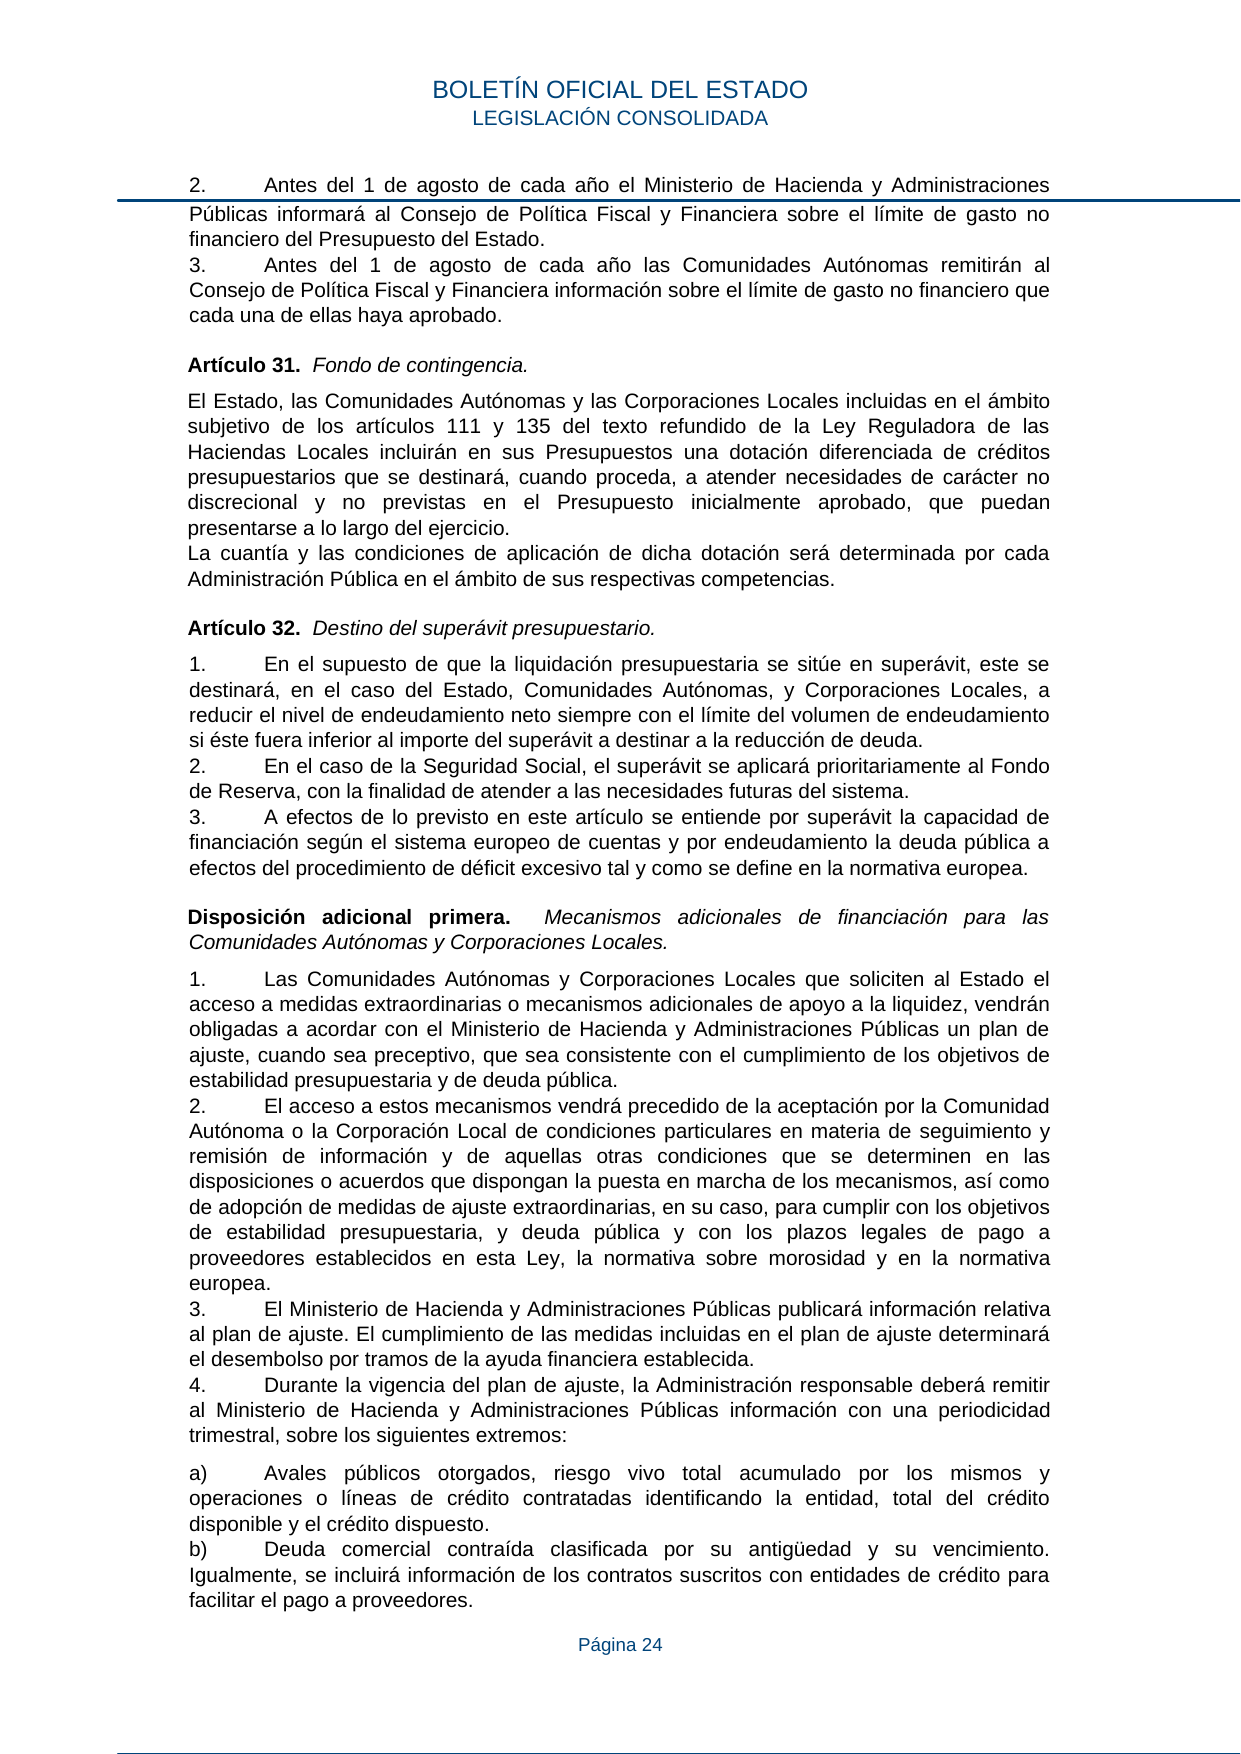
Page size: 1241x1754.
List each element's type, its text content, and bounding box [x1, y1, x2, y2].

list Públicas informará al Consejo de Política Fiscal y Financiera sobre el límite de gasto no financiero del Presupuesto del Estado. [189, 202, 1051, 251]
text El Estado, las Comunidades Autónomas y las Corporaciones Locales incluidas en el ámbito subjetivo de los artículos 111 y 135 del texto refundido de la Ley Reguladora de las Haciendas Locales incluirán en sus Presupuestos una dotación diferenciada de créditos presupuestarios que se destinará, cuando proceda, a atender necesidades de carácter no discrecional y no previstas en el Presupuesto inicialmente aprobado, que puedan presentarse a lo largo del ejercicio. [187, 389, 1051, 539]
list El Ministerio de Hacienda y Administraciones Públicas publicará información relativa al plan de ajuste. El cumplimiento de las medidas incluidas en el plan de ajuste determinará el desembolso por tramos de la ayuda financiera establecida. [189, 1296, 1051, 1371]
list El acceso a estos mecanismos vendrá precedido de la aceptación por la Comunidad Autónoma o la Corporación Local de condiciones particulares en materia de seguimiento y remisión de información y de aquellas otras condiciones que se determinen en las disposiciones o acuerdos que dispongan la puesta en marcha de los mecanismos, así como de adopción de medidas de ajuste extraordinarias, en su caso, para cumplir con los objetivos de estabilidad presupuestaria, y deuda pública y con los plazos legales de pago a proveedores establecidos en esta Ley, la normativa sobre morosidad y en la normativa europea. [189, 1093, 1051, 1294]
list En el supuesto de que la liquidación presupuestaria se sitúe en superávit, este se destinará, en el caso del Estado, Comunidades Autónomas, y Corporaciones Locales, a reducir el nivel de endeudamiento neto siempre con el límite del volumen de endeudamiento si éste fuera inferior al importe del superávit a destinar a la reducción de deuda. [189, 652, 1051, 752]
list Durante la vigencia del plan de ajuste, la Administración responsable deberá remitir al Ministerio de Hacienda y Administraciones Públicas información con una periodicidad trimestral, sobre los siguientes extremos: [189, 1373, 1051, 1447]
list Las Comunidades Autónomas y Corporaciones Locales que soliciten al Estado el acceso a medidas extraordinarias o mecanismos adicionales de apoyo a la liquidez, vendrán obligadas a acordar con el Ministerio de Hacienda y Administraciones Públicas un plan de ajuste, cuando sea preceptivo, que sea consistente con el cumplimiento de los objetivos de estabilidad presupuestaria y de deuda pública. [189, 966, 1051, 1092]
list Deuda comercial contraída clasificada por su antigüedad y su vencimiento. Igualmente, se incluirá información de los contratos suscritos con entidades de crédito para facilitar el pago a proveedores. [189, 1537, 1051, 1612]
text Artículo 32. Destino del superávit presupuestario. [187, 616, 1051, 640]
list Antes del 1 de agosto de cada año el Ministerio de Hacienda y Administraciones [189, 173, 1051, 199]
list Antes del 1 de agosto de cada año las Comunidades Autónomas remitirán al Consejo de Política Fiscal y Financiera información sobre el límite de gasto no financiero que cada una de ellas haya aprobado. [189, 253, 1051, 327]
list A efectos de lo previsto en este artículo se entiende por superávit la capacidad de financiación según el sistema europeo de cuentas y por endeudamiento la deuda pública a efectos del procedimiento de déficit excesivo tal y como se define en la normativa europea. [189, 805, 1051, 879]
list Avales públicos otorgados, riesgo vivo total acumulado por los mismos y operaciones o líneas de crédito contratadas identificando la entidad, total del crédito disponible y el crédito dispuesto. [189, 1461, 1051, 1535]
text Artículo 31. Fondo de contingencia. [187, 352, 1051, 376]
list En el caso de la Seguridad Social, el superávit se aplicará prioritariamente al Fondo de Reserva, con la finalidad de atender a las necesidades futuras del sistema. [189, 754, 1051, 803]
text La cuantía y las condiciones de aplicación de dicha dotación será determinada por cada Administración Pública en el ámbito de sus respectivas competencias. [187, 541, 1051, 591]
text Disposición adicional primera. Mecanismos adicionales de financiación para las Comunidades Autónomas y Corporaciones Locales. [187, 905, 1051, 954]
